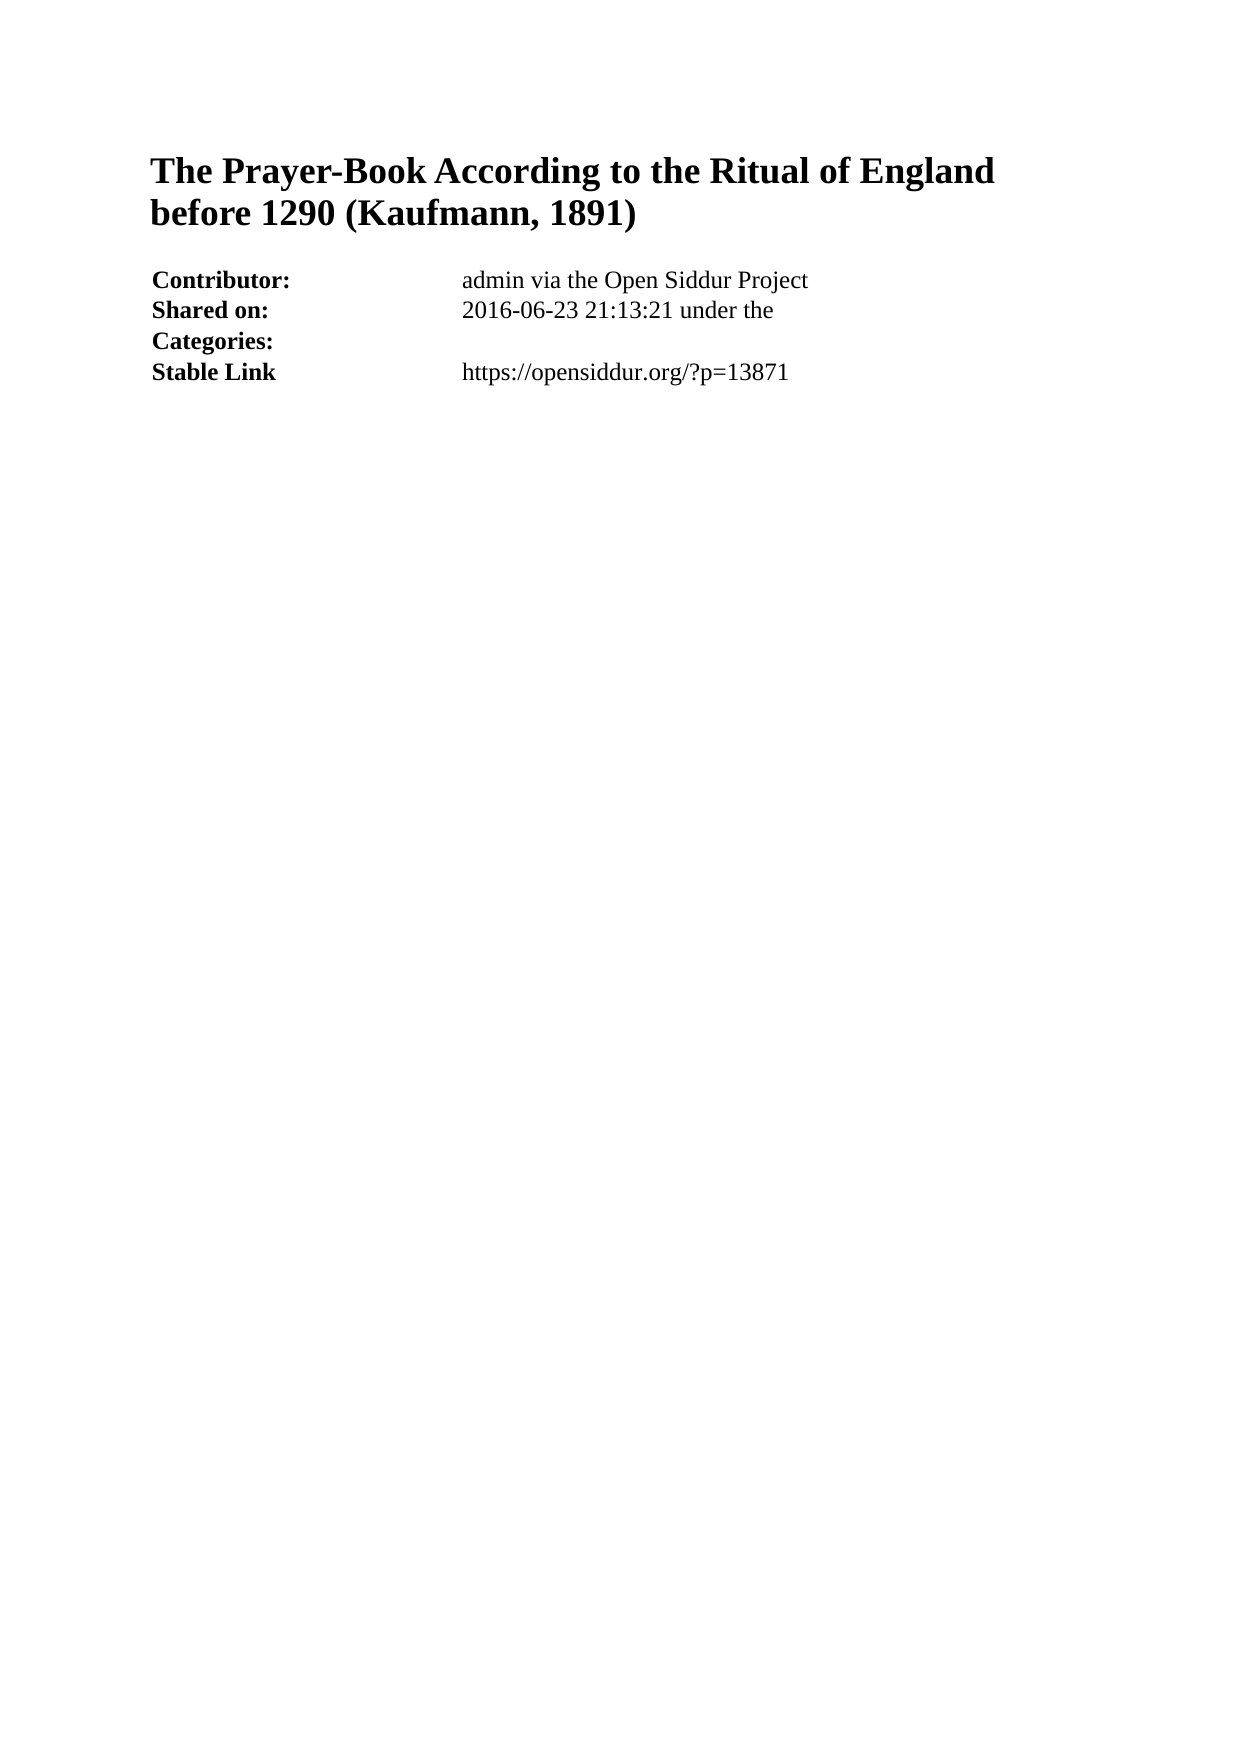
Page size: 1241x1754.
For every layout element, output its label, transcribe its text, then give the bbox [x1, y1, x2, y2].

table_cell Categories: [150, 326, 460, 357]
table_cell [460, 326, 1090, 357]
table_header admin via the Open Siddur Project [460, 264, 1090, 295]
subtitle The Prayer-Book According to the Ritual of England before 1290 (Kaufmann, 1891) [150, 150, 1090, 233]
table_cell https://opensiddur.org/?p=13871 [460, 357, 1090, 388]
table_cell Stable Link [150, 357, 460, 388]
table_cell Shared on: [150, 295, 460, 326]
table_cell 2016-06-23 21:13:21 under the [460, 295, 1090, 326]
table_header Contributor: [150, 264, 460, 295]
